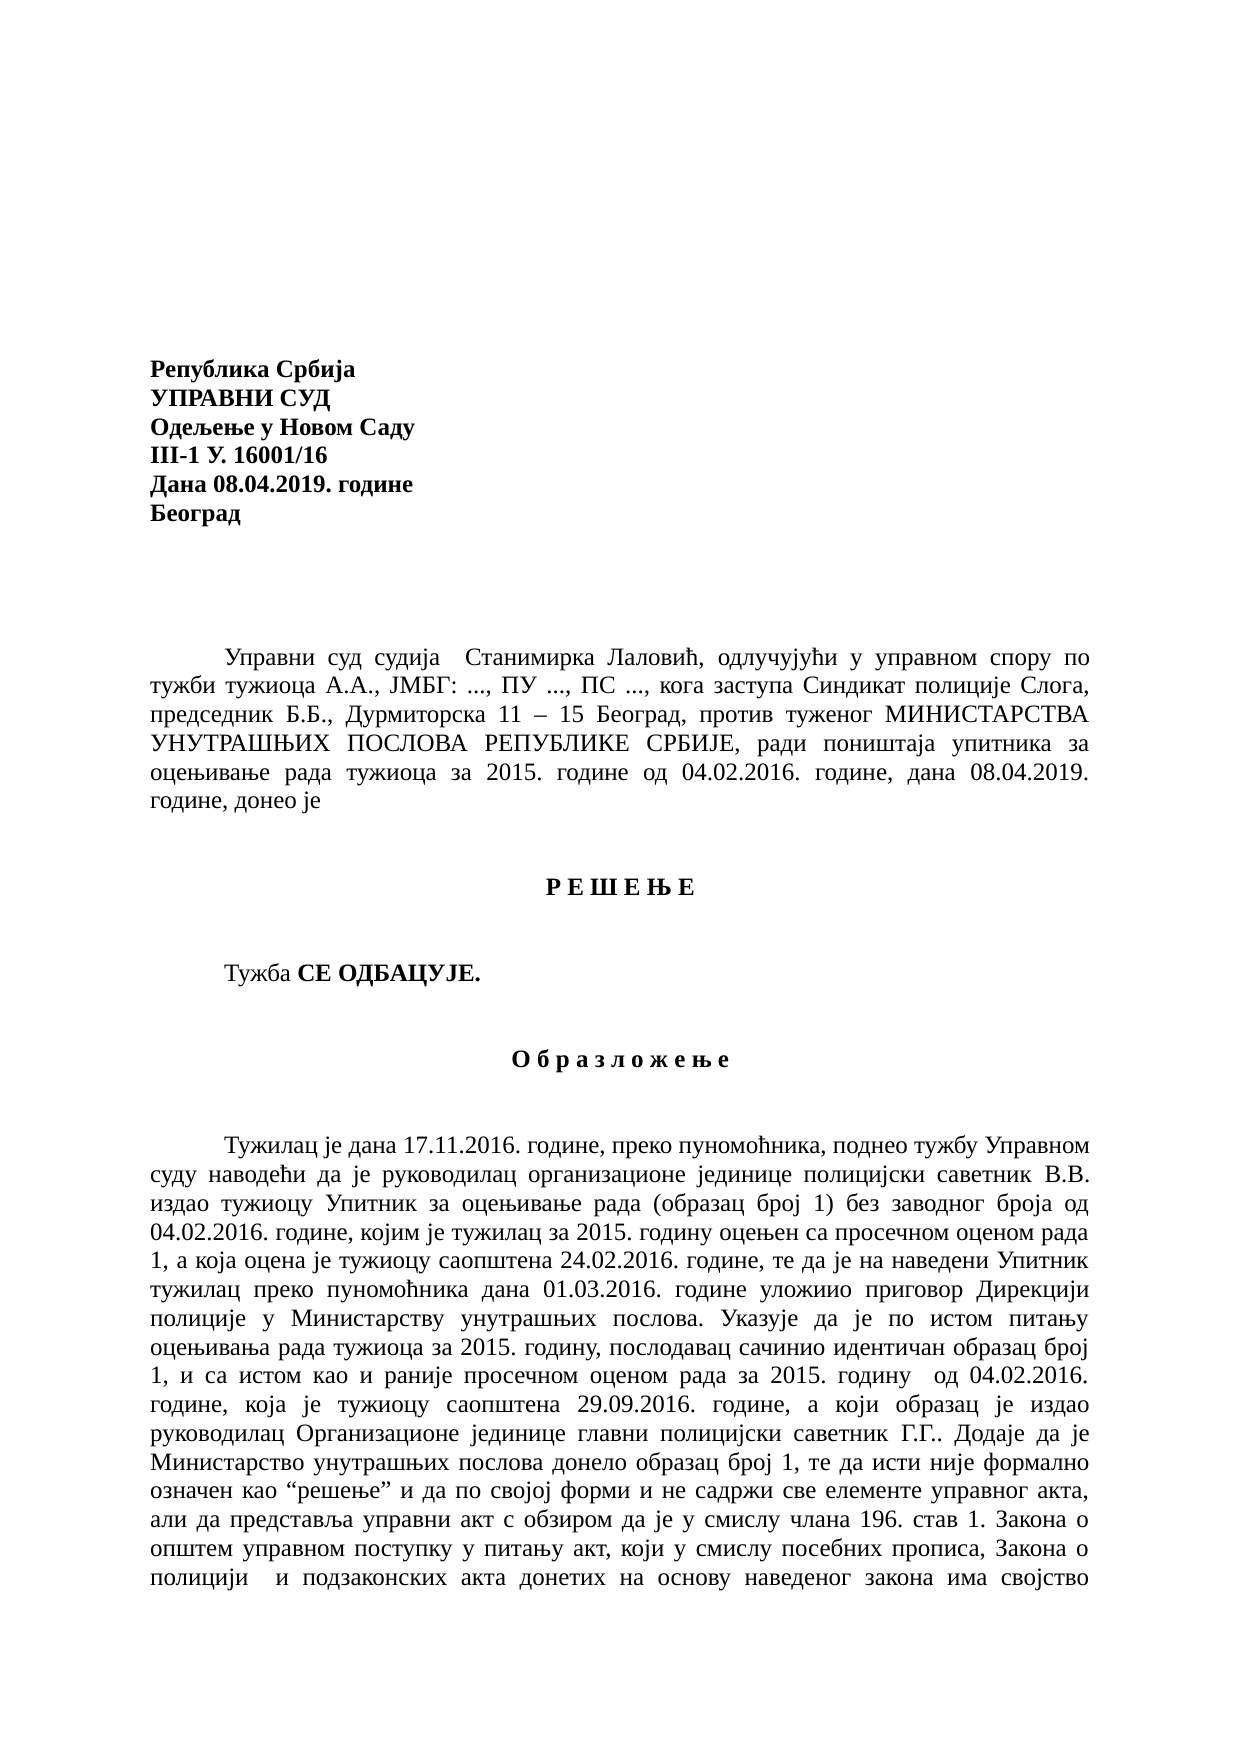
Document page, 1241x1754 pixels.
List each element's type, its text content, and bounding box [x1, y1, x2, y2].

text Дана 08.04.2019. године [150, 469, 1090, 498]
text О б р а з л о ж е њ е [150, 1044, 1090, 1073]
text Тужба СЕ ОДБАЦУЈЕ. [150, 958, 1090, 987]
text Р Е Ш Е Њ Е [150, 872, 1090, 900]
text Београд [150, 498, 1090, 527]
text Управни суд судија Станимирка Лаловић, одлучујући у управном спору по тужби тужиоца А.А., ЈМБГ: ..., ПУ ..., ПС ..., кога заступа Синдикат полиције Слога, председник Б.Б., Дурмиторска 11 – 15 Београд, против туженог МИНИСТАРСТВА УНУТРАШЊИХ ПОСЛОВА РЕПУБЛИКЕ СРБИЈЕ, ради поништаја упитника за оцењивање рада тужиоца за 2015. године од 04.02.2016. године, дана 08.04.2019. године, донео је [150, 642, 1090, 814]
text Одељење у Новом Саду [150, 412, 1090, 440]
text УПРАВНИ СУД [150, 383, 1090, 412]
text Република Србија [150, 148, 1090, 383]
text Тужилац је дана 17.11.2016. године, преко пуномоћника, поднео тужбу Управном суду наводећи да је руководилац организационе јединице полицијски саветник В.В. издао тужиоцу Упитник за оцењивање рада (образац број 1) без заводног броја од 04.02.2016. године, којим је тужилац за 2015. годину оцењен са просечном оценом рада 1, а која оцена је тужиоцу саопштена 24.02.2016. године, те да је на наведени Упитник тужилац преко пуномоћника дана 01.03.2016. године уложиио приговор Дирекцији полиције у Министарству унутрашњих послова. Указује да је по истом питању оцењивања рада тужиоца за 2015. годину, послодавац сачинио идентичан образац број 1, и са истом као и раније просечном оценом рада за 2015. годину од 04.02.2016. године, која је тужиоцу саопштена 29.09.2016. године, а који образац је издао руководилац Организационе јединице главни полицијски саветник Г.Г.. Додаје да је Министарство унутрашњих послова донело образац број 1, те да исти није формално означен као “решење” и да по својој форми и не садржи све елементе управног акта, али да представља управни акт с обзиром да је у смислу члана 196. став 1. Закона о општем управном поступку у питању акт, који у смислу посебних прописа, Закона о полицији и подзаконских акта донетих на основу наведеног закона има својство [150, 1130, 1090, 1590]
text III-1 У. 16001/16 [150, 440, 1090, 469]
